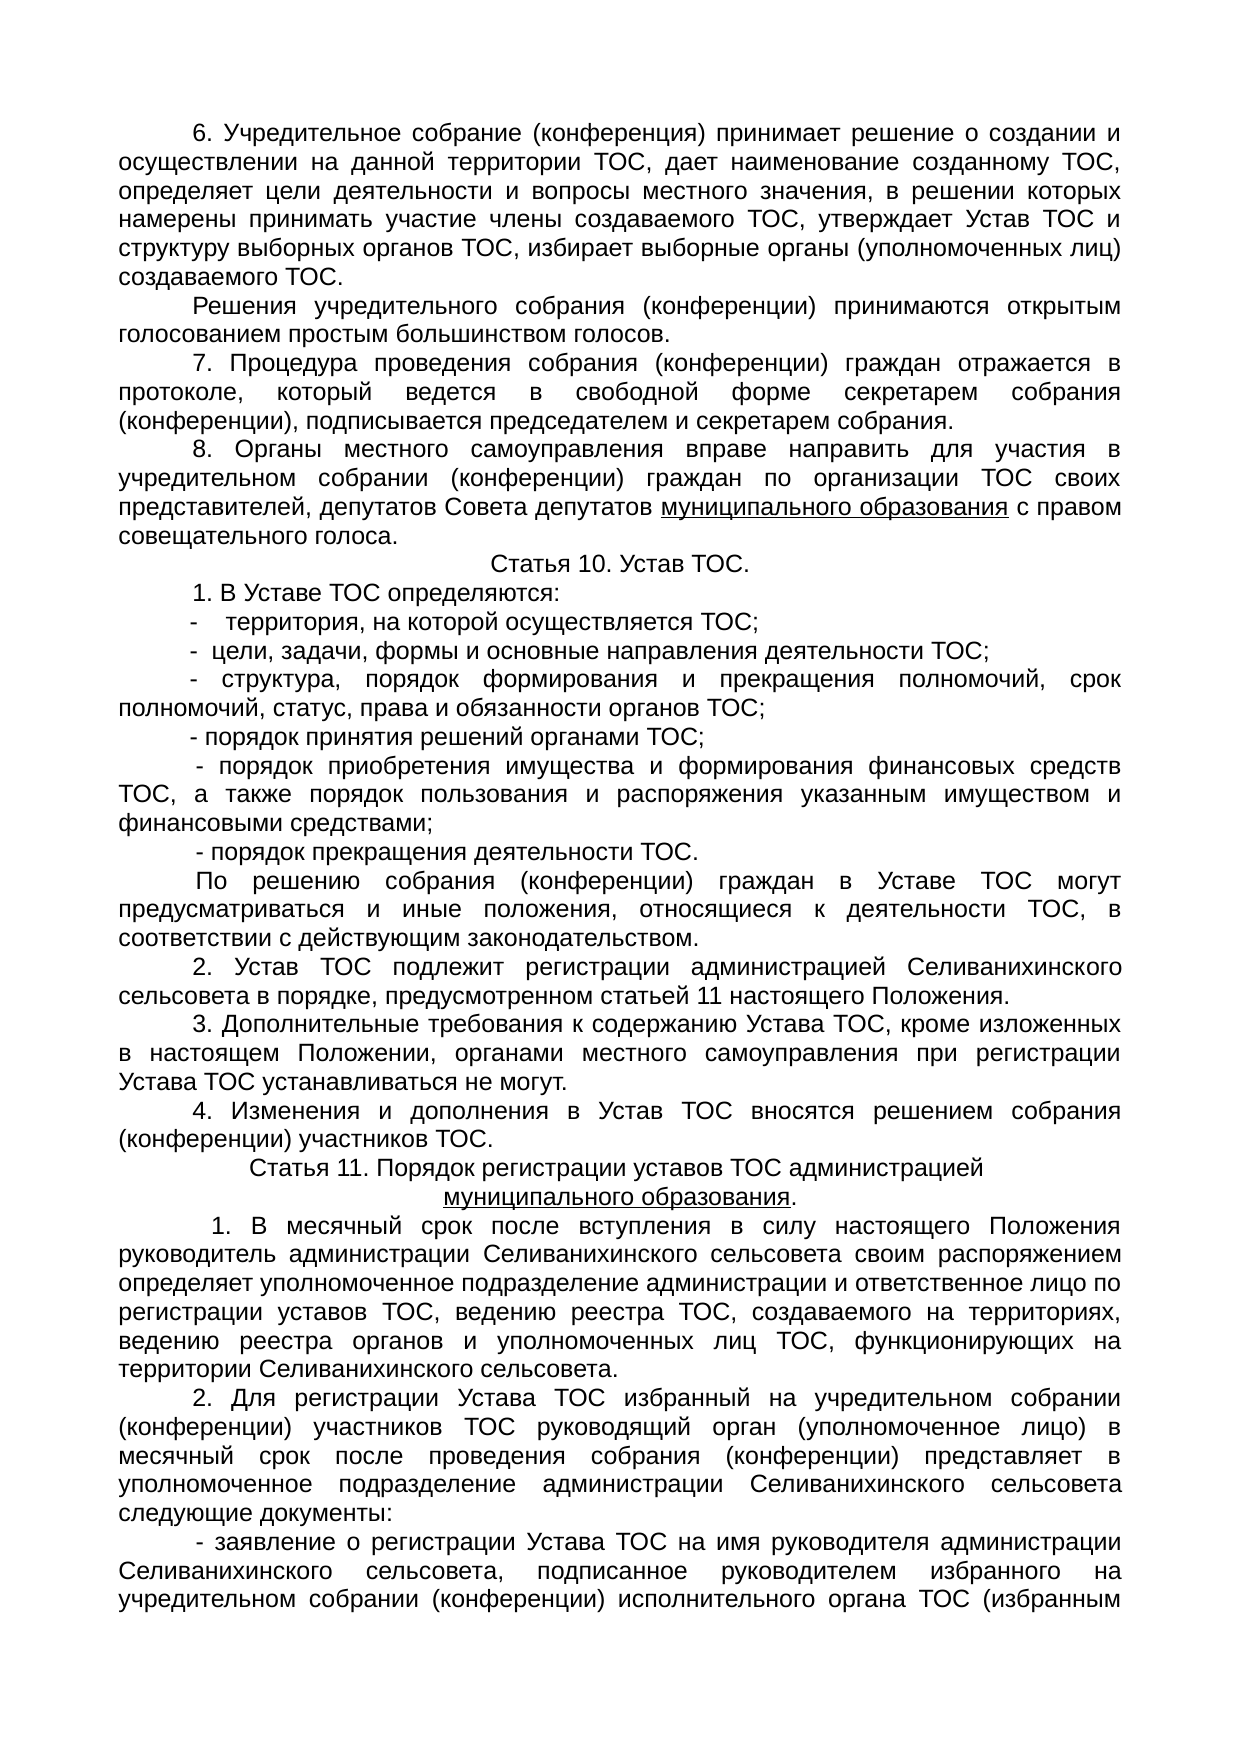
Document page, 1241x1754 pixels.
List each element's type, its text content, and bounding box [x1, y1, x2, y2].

text - порядок принятия решений органами ТОС; [118, 722, 1122, 751]
text Статья 10. Устав ТОС. [118, 549, 1122, 578]
text - территория, на которой осуществляется ТОС; [118, 607, 1122, 636]
text Решения учредительного собрания (конференции) принимаются открытым голосованием простым большинством голосов. [118, 291, 1122, 348]
text 1. В месячный срок после вступления в силу настоящего Положения руководитель администрации Селиванихинского сельсовета своим распоряжением определяет уполномоченное подразделение администрации и ответственное лицо по регистрации уставов ТОС, ведению реестра ТОС, создаваемого на территориях, ведению реестра органов и уполномоченных лиц ТОС, функционирующих на территории Селиванихинского сельсовета. [118, 1211, 1122, 1383]
text - порядок прекращения деятельности ТОС. [118, 837, 1122, 866]
text 4. Изменения и дополнения в Устав ТОС вносятся решением собрания (конференции) участников ТОС. [118, 1096, 1122, 1153]
text 6. Учредительное собрание (конференция) принимает решение о создании и осуществлении на данной территории ТОС, дает наименование созданному ТОС, определяет цели деятельности и вопросы местного значения, в решении которых намерены принимать участие члены создаваемого ТОС, утверждает Устав ТОС и структуру выборных органов ТОС, избирает выборные органы (уполномоченных лиц) создаваемого ТОС. [118, 118, 1122, 291]
text По решению собрания (конференции) граждан в Уставе ТОС могут предусматриваться и иные положения, относящиеся к деятельности ТОС, в соответствии с действующим законодательством. [118, 866, 1122, 952]
text 8. Органы местного самоуправления вправе направить для участия в учредительном собрании (конференции) граждан по организации ТОС своих представителей, депутатов Совета депутатов муниципального образования с правом совещательного голоса. [118, 434, 1122, 549]
text муниципального образования. [118, 1182, 1122, 1211]
text - структура, порядок формирования и прекращения полномочий, срок полномочий, статус, права и обязанности органов ТОС; [118, 664, 1122, 722]
text 2. Устав ТОС подлежит регистрации администрацией Селиванихинского сельсовета в порядке, предусмотренном статьей 11 настоящего Положения. [118, 952, 1122, 1009]
text Статья 11. Порядок регистрации уставов ТОС администрацией [118, 1153, 1122, 1182]
text - цели, задачи, формы и основные направления деятельности ТОС; [118, 636, 1122, 664]
text 7. Процедура проведения собрания (конференции) граждан отражается в протоколе, который ведется в свободной форме секретарем собрания (конференции), подписывается председателем и секретарем собрания. [118, 348, 1122, 434]
text - заявление о регистрации Устава ТОС на имя руководителя администрации Селиванихинского сельсовета, подписанное руководителем избранного на учредительном собрании (конференции) исполнительного органа ТОС (избранным [118, 1527, 1122, 1613]
text 2. Для регистрации Устава ТОС избранный на учредительном собрании (конференции) участников ТОС руководящий орган (уполномоченное лицо) в месячный срок после проведения собрания (конференции) представляет в уполномоченное подразделение администрации Селиванихинского сельсовета следующие документы: [118, 1383, 1122, 1527]
text 1. В Уставе ТОС определяются: [118, 578, 1122, 607]
text - порядок приобретения имущества и формирования финансовых средств ТОС, а также порядок пользования и распоряжения указанным имуществом и финансовыми средствами; [118, 751, 1122, 837]
text 3. Дополнительные требования к содержанию Устава ТОС, кроме изложенных в настоящем Положении, органами местного самоуправления при регистрации Устава ТОС устанавливаться не могут. [118, 1009, 1122, 1096]
